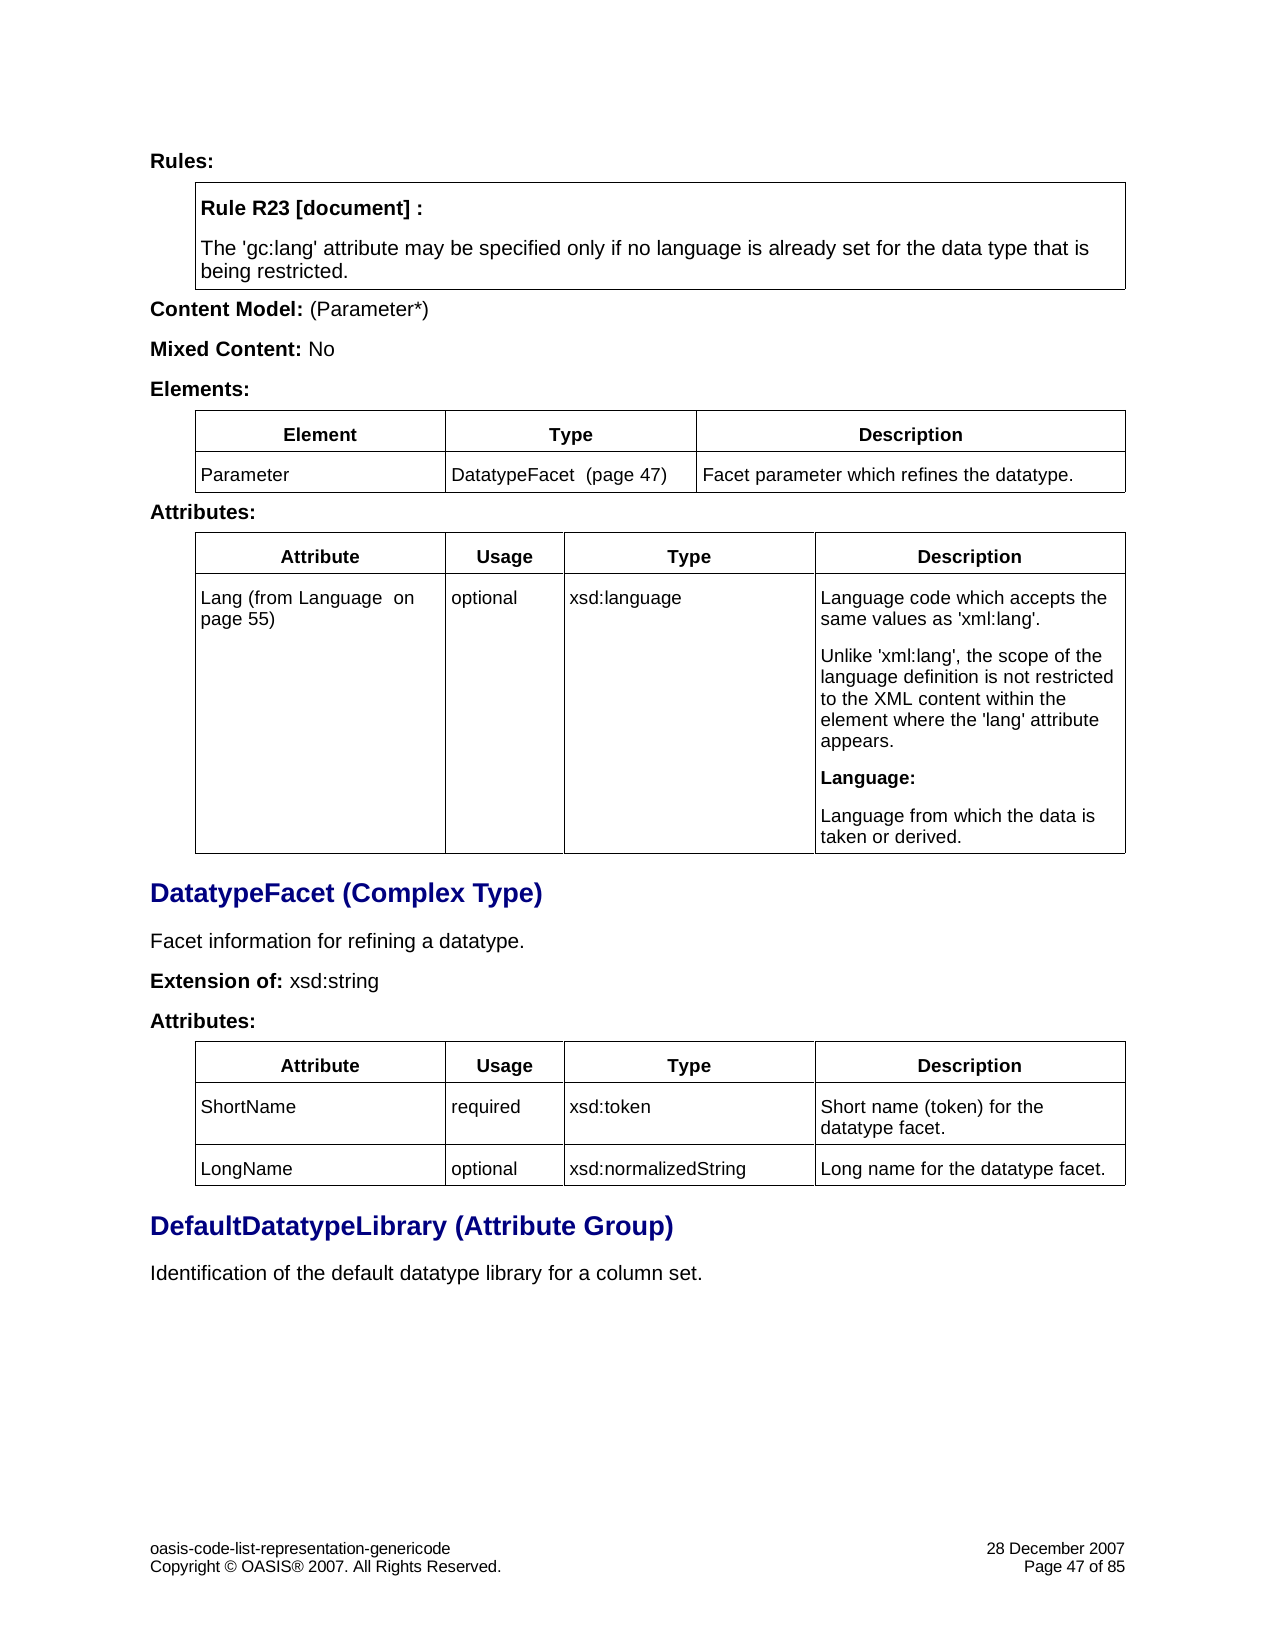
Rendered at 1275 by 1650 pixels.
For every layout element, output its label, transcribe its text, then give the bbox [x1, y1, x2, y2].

table_cell Lang (from Language on page 55) [196, 574, 445, 853]
subtitle DefaultDatatypeLibrary (Attribute Group) [150, 1210, 1125, 1240]
text Mixed Content: No [150, 338, 1125, 361]
table_header Type [565, 1042, 814, 1082]
table_cell xsd:language [565, 574, 814, 853]
text Content Model: (Parameter*) [150, 297, 1125, 321]
table_cell ShortName [196, 1083, 445, 1144]
table_header Description [816, 1042, 1125, 1082]
text Identification of the default datatype library for a column set. [150, 1261, 1125, 1285]
table_header Usage [446, 1042, 563, 1082]
table_cell LongName [196, 1145, 445, 1185]
table_header Type [565, 533, 814, 573]
text Facet information for refining a datatype. [150, 929, 1125, 953]
table_header Attribute [196, 533, 445, 573]
table_cell Facet parameter which refines the datatype. [697, 452, 1125, 492]
table_cell optional [446, 1145, 563, 1185]
title Attributes: [150, 500, 1125, 524]
title Attributes: [150, 1009, 1125, 1033]
table_cell Long name for the datatype facet. [816, 1145, 1125, 1185]
table_cell optional [446, 574, 563, 853]
subtitle DatatypeFacet (Complex Type) [150, 878, 1125, 908]
table_cell required [446, 1083, 563, 1144]
table_cell xsd:normalizedString [565, 1145, 814, 1185]
table_header Type [446, 411, 696, 451]
title Elements: [150, 378, 1125, 401]
table_header Rule R23 [document] : The 'gc:lang' attribute may be specified only if no language is already set for the data type that is being restricted. [196, 183, 1125, 289]
title Rules: [150, 150, 1125, 173]
table_cell xsd:token [565, 1083, 814, 1144]
table_header Description [816, 533, 1125, 573]
text Extension of: xsd:string [150, 969, 1125, 993]
table_header Attribute [196, 1042, 445, 1082]
table_cell Language code which accepts the same values as 'xml:lang'. Unlike 'xml:lang', the scope of the language definition is not restricted to the XML content within the element where the 'lang' attribute appears. Language: Language from which the data is taken or derived. [816, 574, 1125, 853]
table_header Description [697, 411, 1125, 451]
table_cell Short name (token) for the datatype facet. [816, 1083, 1125, 1144]
table_header Element [196, 411, 445, 451]
table_cell DatatypeFacet (page 47) [446, 452, 696, 492]
table_header Usage [446, 533, 563, 573]
table_cell Parameter [196, 452, 445, 492]
